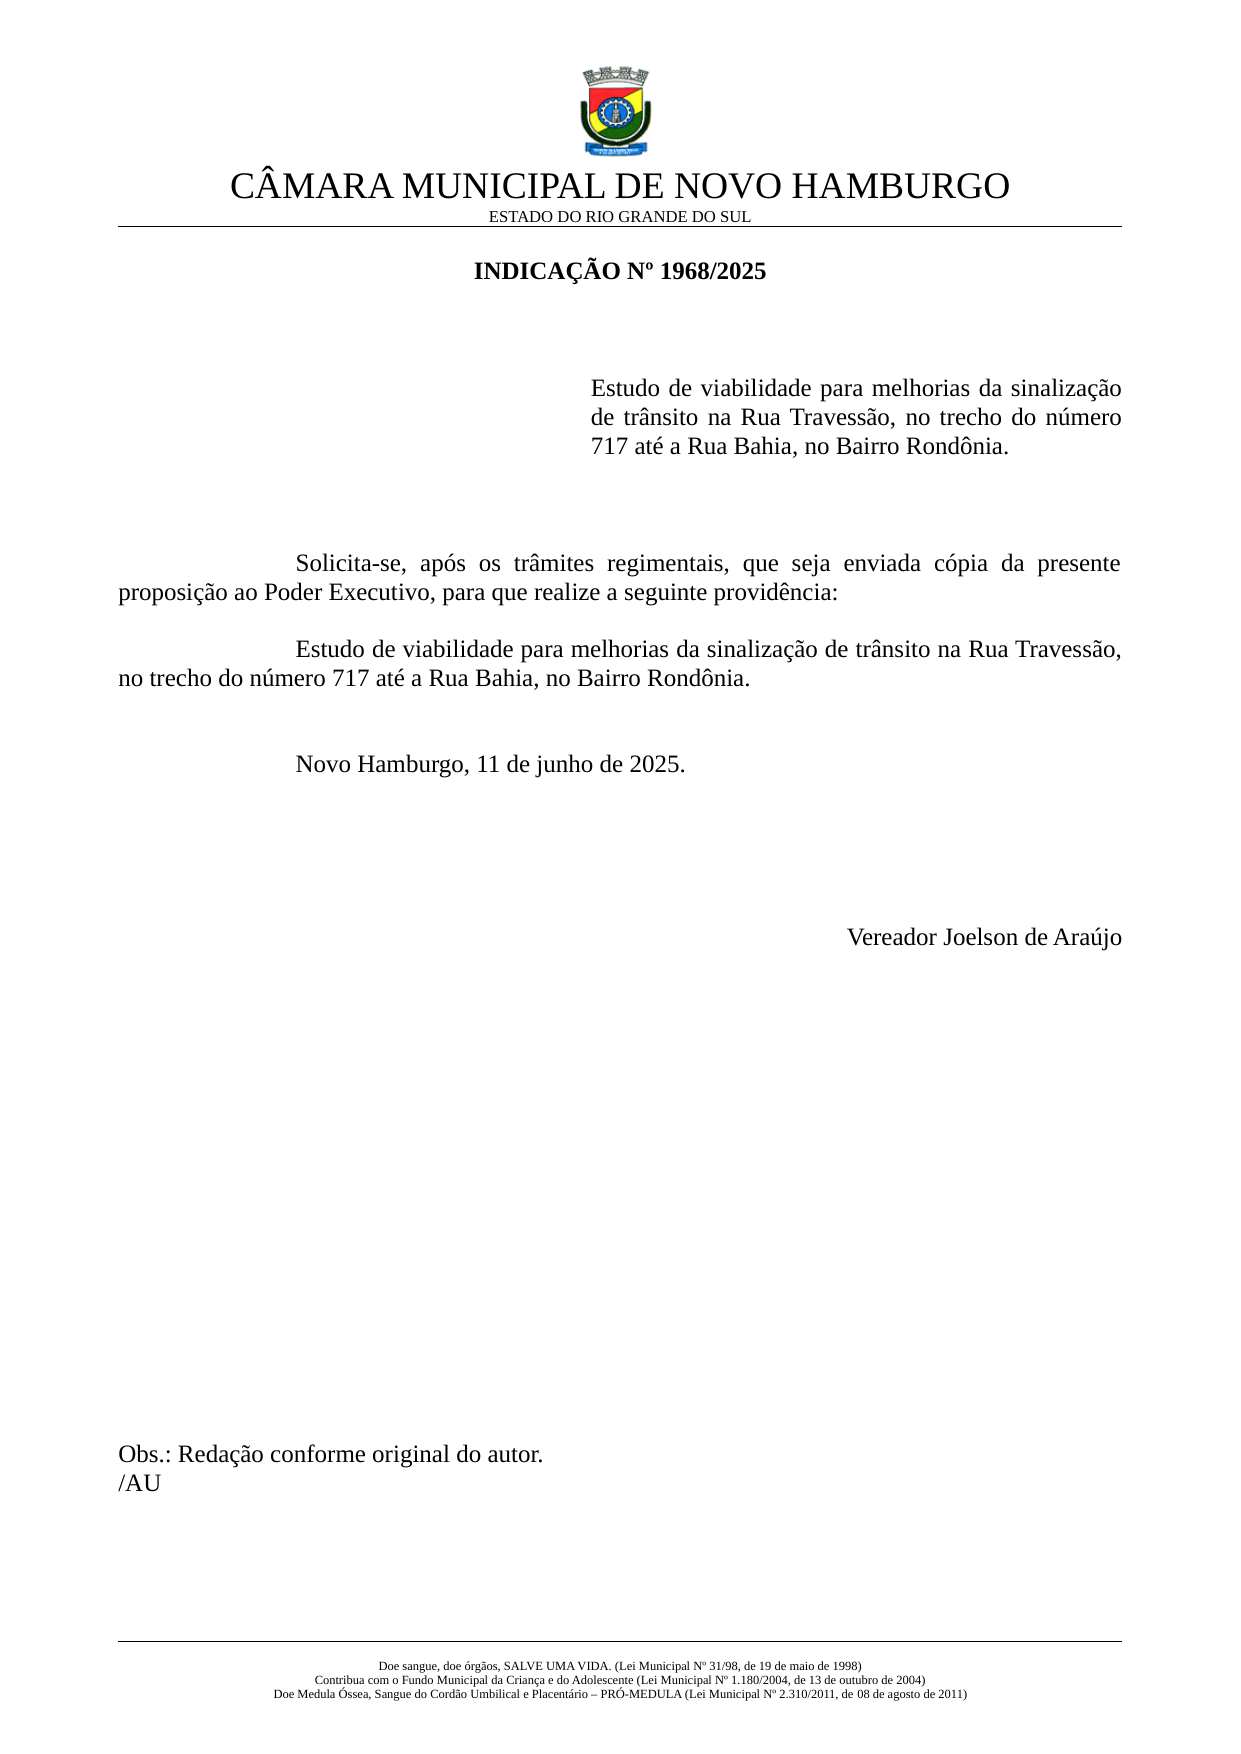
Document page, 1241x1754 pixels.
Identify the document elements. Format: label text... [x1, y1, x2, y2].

text Obs.: Redação conforme original do autor. [118, 1439, 1122, 1468]
text Solicita-se, após os trâmites regimentais, que seja enviada cópia da presente proposição ao Poder Executivo, para que realize a seguinte providência: [118, 548, 1122, 606]
text Novo Hamburgo, 11 de junho de 2025. [118, 749, 1122, 778]
text /AU [118, 1468, 1122, 1497]
text Vereador Joelson de Araújo [118, 922, 1122, 951]
text Estudo de viabilidade para melhorias da sinalização de trânsito na Rua Travessão, no trecho do número 717 até a Rua Bahia, no Bairro Rondônia. [118, 634, 1122, 692]
picture [574, 60, 655, 161]
text INDICAÇÃO Nº 1968/2025 [118, 256, 1122, 285]
list Estudo de viabilidade para melhorias da sinalização de trânsito na Rua Travessão, no trecho do número 717 até a Rua Bahia, no Bairro Rondônia. [591, 373, 1122, 460]
